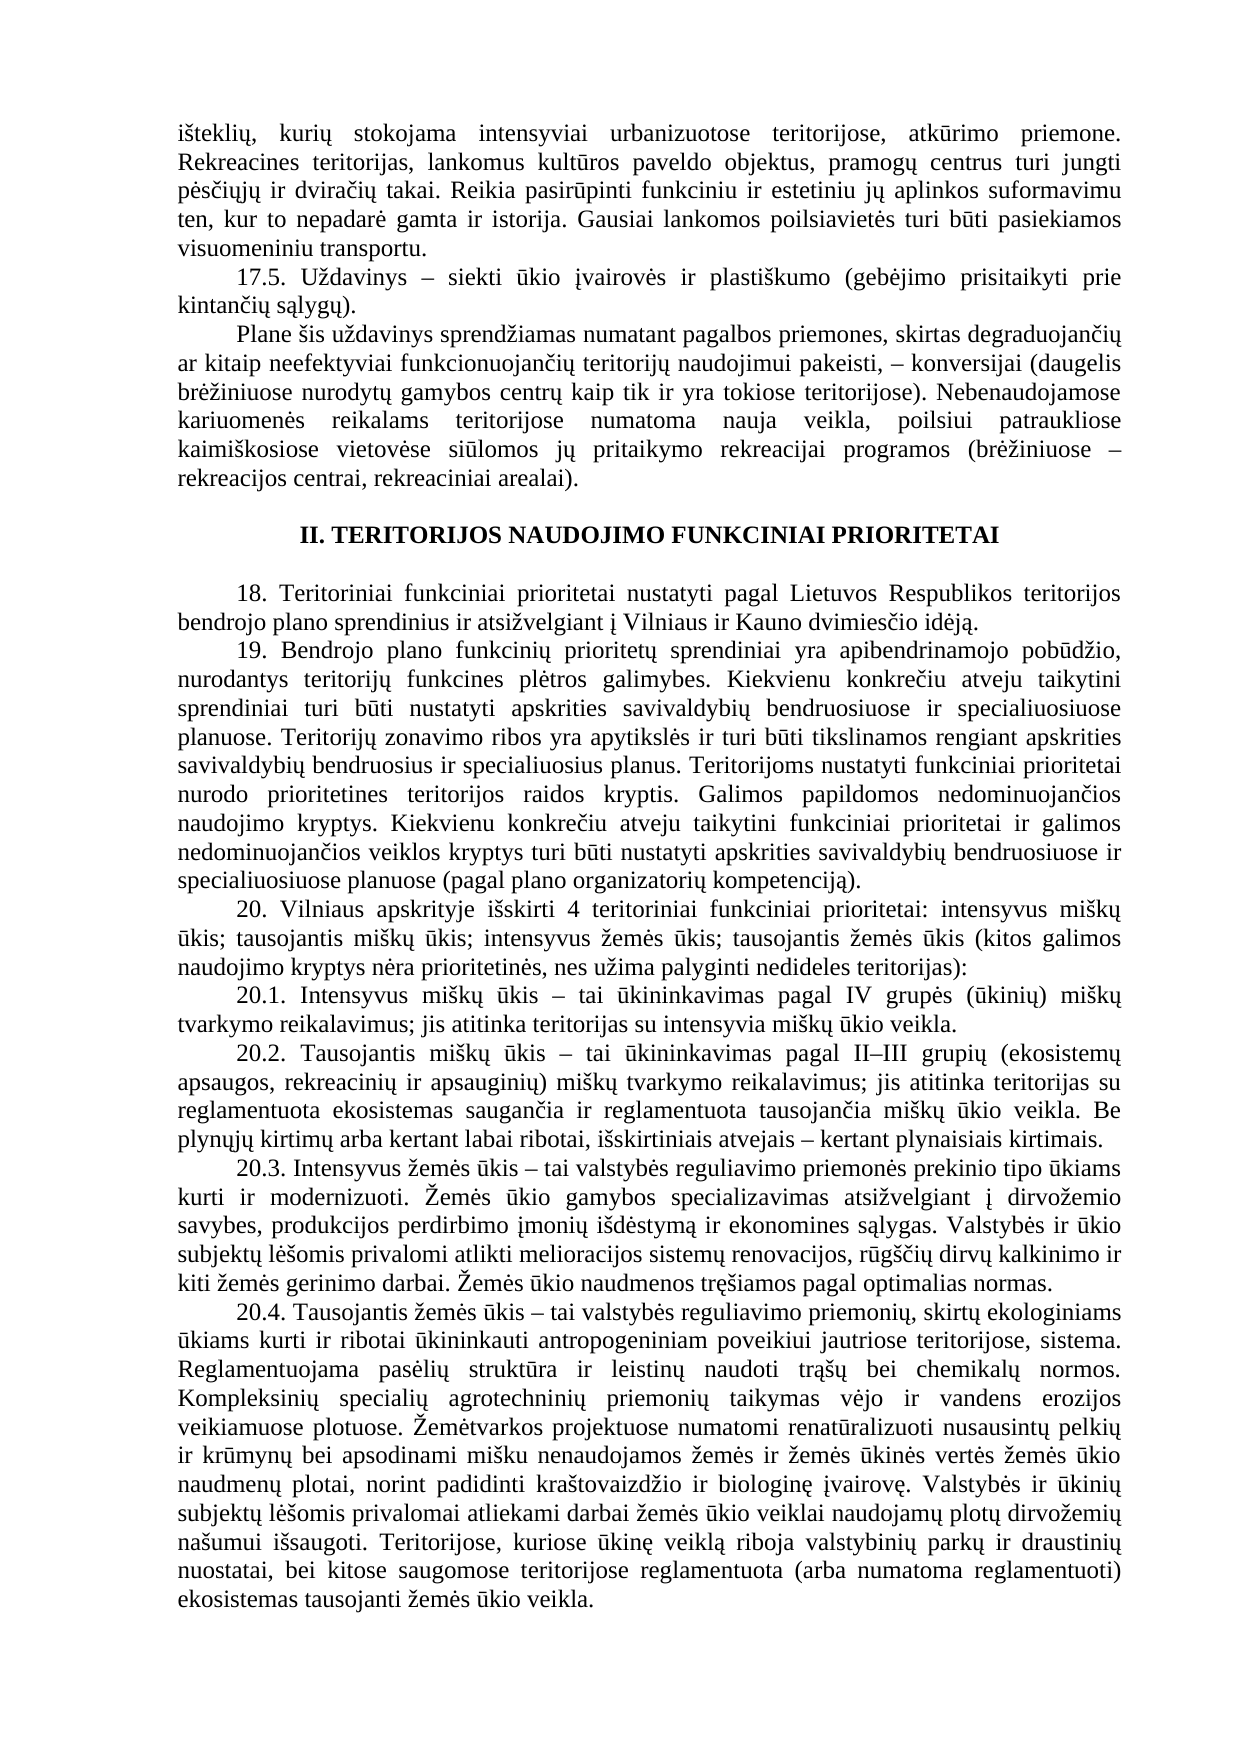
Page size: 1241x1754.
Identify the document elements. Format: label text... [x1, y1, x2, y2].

text 20. Vilniaus apskrityje išskirti 4 teritoriniai funkciniai prioritetai: intensyvus miškų ūkis; tausojantis miškų ūkis; intensyvus žemės ūkis; tausojantis žemės ūkis (kitos galimos naudojimo kryptys nėra prioritetinės, nes užima palyginti nedideles teritorijas): [177, 894, 1122, 981]
text 17.5. Uždavinys – siekti ūkio įvairovės ir plastiškumo (gebėjimo prisitaikyti prie kintančių sąlygų). [177, 262, 1122, 319]
text 18. Teritoriniai funkciniai prioritetai nustatyti pagal Lietuvos Respublikos teritorijos bendrojo plano sprendinius ir atsižvelgiant į Vilniaus ir Kauno dvimiesčio idėją. [177, 578, 1122, 636]
text 20.1. Intensyvus miškų ūkis – tai ūkininkavimas pagal IV grupės (ūkinių) miškų tvarkymo reikalavimus; jis atitinka teritorijas su intensyvia miškų ūkio veikla. [177, 981, 1122, 1038]
text 20.2. Tausojantis miškų ūkis – tai ūkininkavimas pagal II–III grupių (ekosistemų apsaugos, rekreacinių ir apsauginių) miškų tvarkymo reikalavimus; jis atitinka teritorijas su reglamentuota ekosistemas saugančia ir reglamentuota tausojančia miškų ūkio veikla. Be plynųjų kirtimų arba kertant labai ribotai, išskirtiniais atvejais – kertant plynaisiais kirtimais. [177, 1038, 1122, 1153]
text 20.3. Intensyvus žemės ūkis – tai valstybės reguliavimo priemonės prekinio tipo ūkiams kurti ir modernizuoti. Žemės ūkio gamybos specializavimas atsižvelgiant į dirvožemio savybes, produkcijos perdirbimo įmonių išdėstymą ir ekonomines sąlygas. Valstybės ir ūkio subjektų lėšomis privalomi atlikti melioracijos sistemų renovacijos, rūgščių dirvų kalkinimo ir kiti žemės gerinimo darbai. Žemės ūkio naudmenos tręšiamos pagal optimalias normas. [177, 1153, 1122, 1297]
text II. TERITORIJOS NAUDOJIMO FUNKCINIAI PRIORITETAI [177, 521, 1122, 549]
text išteklių, kurių stokojama intensyviai urbanizuotose teritorijose, atkūrimo priemone. Rekreacines teritorijas, lankomus kultūros paveldo objektus, pramogų centrus turi jungti pėsčiųjų ir dviračių takai. Reikia pasirūpinti funkciniu ir estetiniu jų aplinkos suformavimu ten, kur to nepadarė gamta ir istorija. Gausiai lankomos poilsiavietės turi būti pasiekiamos visuomeniniu transportu. [177, 118, 1122, 262]
text 20.4. Tausojantis žemės ūkis – tai valstybės reguliavimo priemonių, skirtų ekologiniams ūkiams kurti ir ribotai ūkininkauti antropogeniniam poveikiui jautriose teritorijose, sistema. Reglamentuojama pasėlių struktūra ir leistinų naudoti trąšų bei chemikalų normos. Kompleksinių specialių agrotechninių priemonių taikymas vėjo ir vandens erozijos veikiamuose plotuose. Žemėtvarkos projektuose numatomi renatūralizuoti nusausintų pelkių ir krūmynų bei apsodinami mišku nenaudojamos žemės ir žemės ūkinės vertės žemės ūkio naudmenų plotai, norint padidinti kraštovaizdžio ir biologinę įvairovę. Valstybės ir ūkinių subjektų lėšomis privalomai atliekami darbai žemės ūkio veiklai naudojamų plotų dirvožemių našumui išsaugoti. Teritorijose, kuriose ūkinę veiklą riboja valstybinių parkų ir draustinių nuostatai, bei kitose saugomose teritorijose reglamentuota (arba numatoma reglamentuoti) ekosistemas tausojanti žemės ūkio veikla. [177, 1297, 1122, 1613]
text Plane šis uždavinys sprendžiamas numatant pagalbos priemones, skirtas degraduojančių ar kitaip neefektyviai funkcionuojančių teritorijų naudojimui pakeisti, – konversijai (daugelis brėžiniuose nurodytų gamybos centrų kaip tik ir yra tokiose teritorijose). Nebenaudojamose kariuomenės reikalams teritorijose numatoma nauja veikla, poilsiui patraukliose kaimiškosiose vietovėse siūlomos jų pritaikymo rekreacijai programos (brėžiniuose – rekreacijos centrai, rekreaciniai arealai). [177, 319, 1122, 492]
text 19. Bendrojo plano funkcinių prioritetų sprendiniai yra apibendrinamojo pobūdžio, nurodantys teritorijų funkcines plėtros galimybes. Kiekvienu konkrečiu atveju taikytini sprendiniai turi būti nustatyti apskrities savivaldybių bendruosiuose ir specialiuosiuose planuose. Teritorijų zonavimo ribos yra apytikslės ir turi būti tikslinamos rengiant apskrities savivaldybių bendruosius ir specialiuosius planus. Teritorijoms nustatyti funkciniai prioritetai nurodo prioritetines teritorijos raidos kryptis. Galimos papildomos nedominuojančios naudojimo kryptys. Kiekvienu konkrečiu atveju taikytini funkciniai prioritetai ir galimos nedominuojančios veiklos kryptys turi būti nustatyti apskrities savivaldybių bendruosiuose ir specialiuosiuose planuose (pagal plano organizatorių kompetenciją). [177, 636, 1122, 894]
